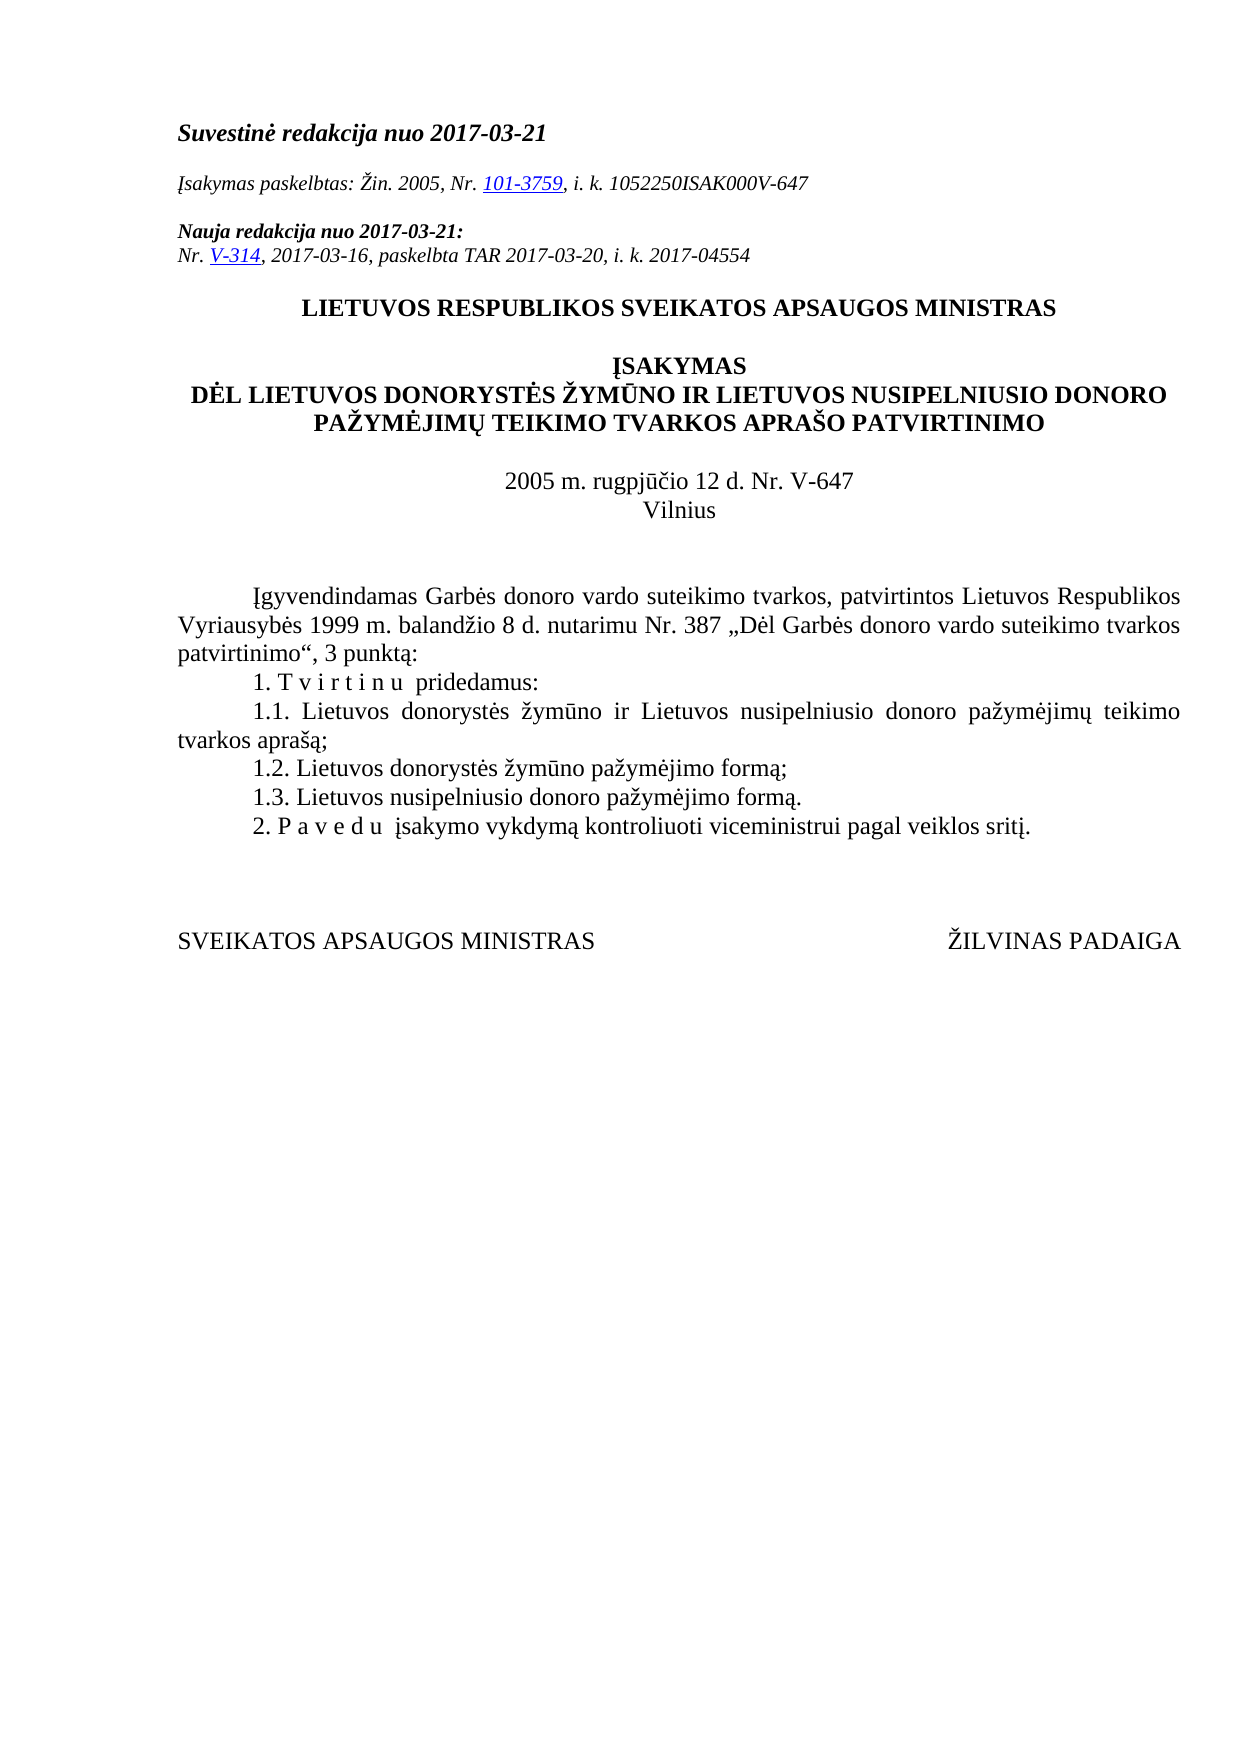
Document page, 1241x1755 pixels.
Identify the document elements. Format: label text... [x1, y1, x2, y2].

text Nauja redakcija nuo 2017-03-21: [177, 219, 1181, 243]
text Vilnius [177, 495, 1181, 523]
text DĖL LIETUVOS DONORYSTĖS ŽYMŪNO IR LIETUVOS NUSIPELNIUSIO DONORO PAŽYMĖJIMŲ TEIKIMO TVARKOS APRAŠO PATVIRTINIMO [177, 380, 1181, 437]
text ĮSAKYMAS [177, 351, 1181, 380]
text SVEIKATOS APSAUGOS MINISTRAS ŽILVINAS PADAIGA [177, 926, 1181, 955]
text 2005 m. rugpjūčio 12 d. Nr. V-647 [177, 466, 1181, 495]
text 1.2. Lietuvos donorystės žymūno pažymėjimo formą; [177, 753, 1181, 782]
text 1. T v i r t i n u pridedamus: [177, 667, 1181, 696]
text Įgyvendindamas Garbės donoro vardo suteikimo tvarkos, patvirtintos Lietuvos Respublikos Vyriausybės 1999 m. balandžio 8 d. nutarimu Nr. 387 „Dėl Garbės donoro vardo suteikimo tvarkos patvirtinimo“, 3 punktą: [177, 581, 1181, 667]
text 1.3. Lietuvos nusipelniusio donoro pažymėjimo formą. [177, 782, 1181, 811]
text 1.1. Lietuvos donorystės žymūno ir Lietuvos nusipelniusio donoro pažymėjimų teikimo tvarkos aprašą; [177, 696, 1181, 753]
text Suvestinė redakcija nuo 2017-03-21 [177, 118, 1181, 147]
text Nr. V-314, 2017-03-16, paskelbta TAR 2017-03-20, i. k. 2017-04554 [177, 243, 1181, 267]
text Įsakymas paskelbtas: Žin. 2005, Nr. 101-3759, i. k. 1052250ISAK000V-647 [177, 171, 1181, 195]
text 2. P a v e d u įsakymo vykdymą kontroliuoti viceministrui pagal veiklos sritį. [177, 811, 1181, 840]
text LIETUVOS RESPUBLIKOS SVEIKATOS APSAUGOS MINISTRAS [177, 293, 1181, 322]
